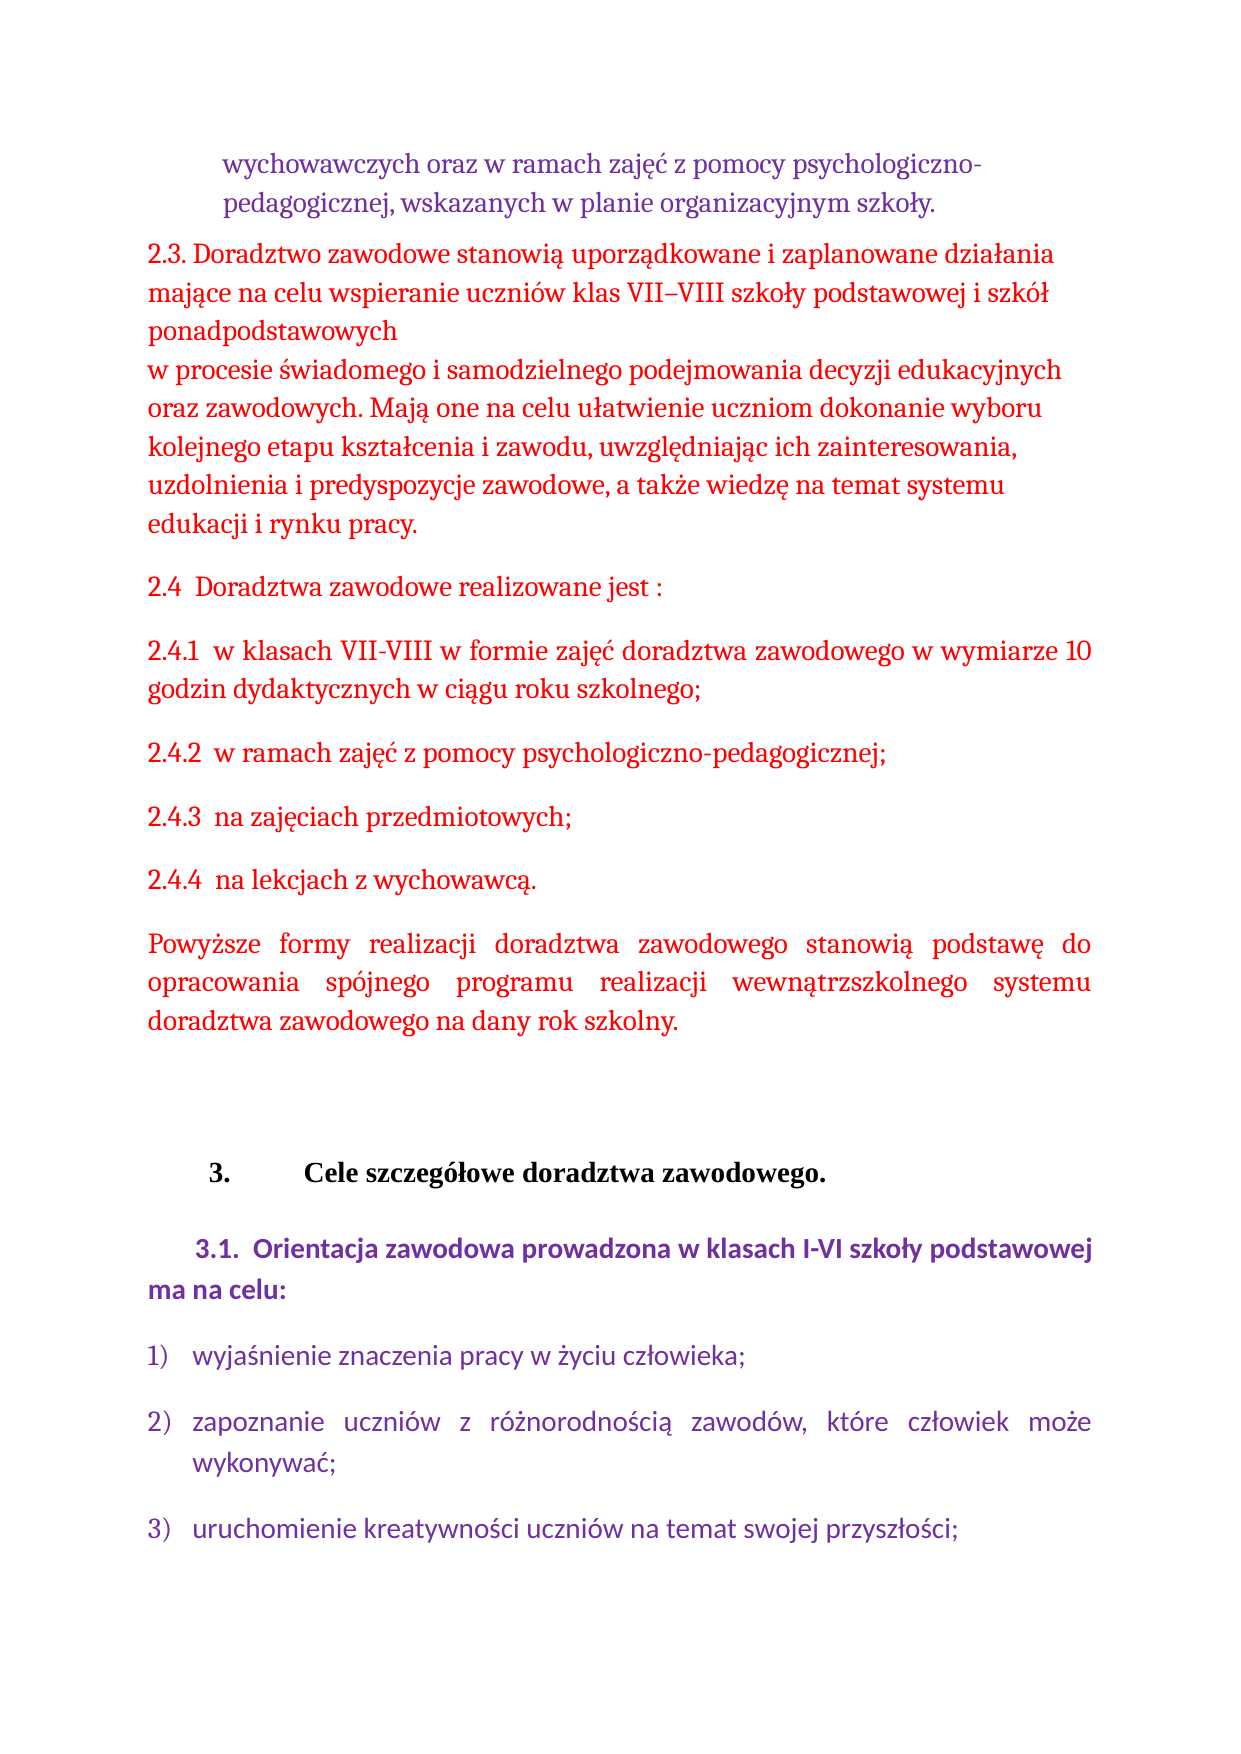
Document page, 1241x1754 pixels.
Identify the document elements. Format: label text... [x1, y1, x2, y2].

text 2.3. Doradztwo zawodowe stanowią uporządkowane i zaplanowane działania mające na celu wspieranie uczniów klas VII–VIII szkoły podstawowej i szkół ponadpodstawowych w procesie świadomego i samodzielnego podejmowania decyzji edukacyjnych oraz zawodowych. Mają one na celu ułatwienie uczniom dokonanie wyboru kolejnego etapu kształcenia i zawodu, uwzględniając ich zainteresowania, uzdolnienia i predyspozycje zawodowe, a także wiedzę na temat systemu edukacji i rynku pracy. [148, 237, 1093, 541]
list zapoznanie uczniów z różnorodnością zawodów, które człowiek może wykonywać; [148, 1403, 1093, 1480]
text 2.4.4 na lekcjach z wychowawcą. [148, 863, 1093, 897]
list wyjaśnienie znaczenia pracy w życiu człowieka; [148, 1337, 1093, 1373]
text 3.1. Orientacja zawodowa prowadzona w klasach I-VI szkoły podstawowej ma na celu: [148, 1230, 1093, 1307]
list wychowawczych oraz w ramach zajęć z pomocy psychologiczno-pedagogicznej, wskazanych w planie organizacyjnym szkoły. [223, 148, 1093, 220]
list 3. Cele szczegółowe doradztwa zawodowego. [208, 1156, 1093, 1189]
text Powyższe formy realizacji doradztwa zawodowego stanowią podstawę do opracowania spójnego programu realizacji wewnątrzszkolnego systemu doradztwa zawodowego na dany rok szkolny. [148, 927, 1093, 1037]
text 2.4.2 w ramach zajęć z pomocy psychologiczno-pedagogicznej; [148, 736, 1093, 770]
list uruchomienie kreatywności uczniów na temat swojej przyszłości; [148, 1510, 1093, 1546]
text 2.4.1 w klasach VII-VIII w formie zajęć doradztwa zawodowego w wymiarze 10 godzin dydaktycznych w ciągu roku szkolnego; [148, 634, 1093, 706]
text 2.4 Doradztwa zawodowe realizowane jest : [148, 571, 1093, 604]
text 2.4.3 na zajęciach przedmiotowych; [148, 800, 1093, 833]
